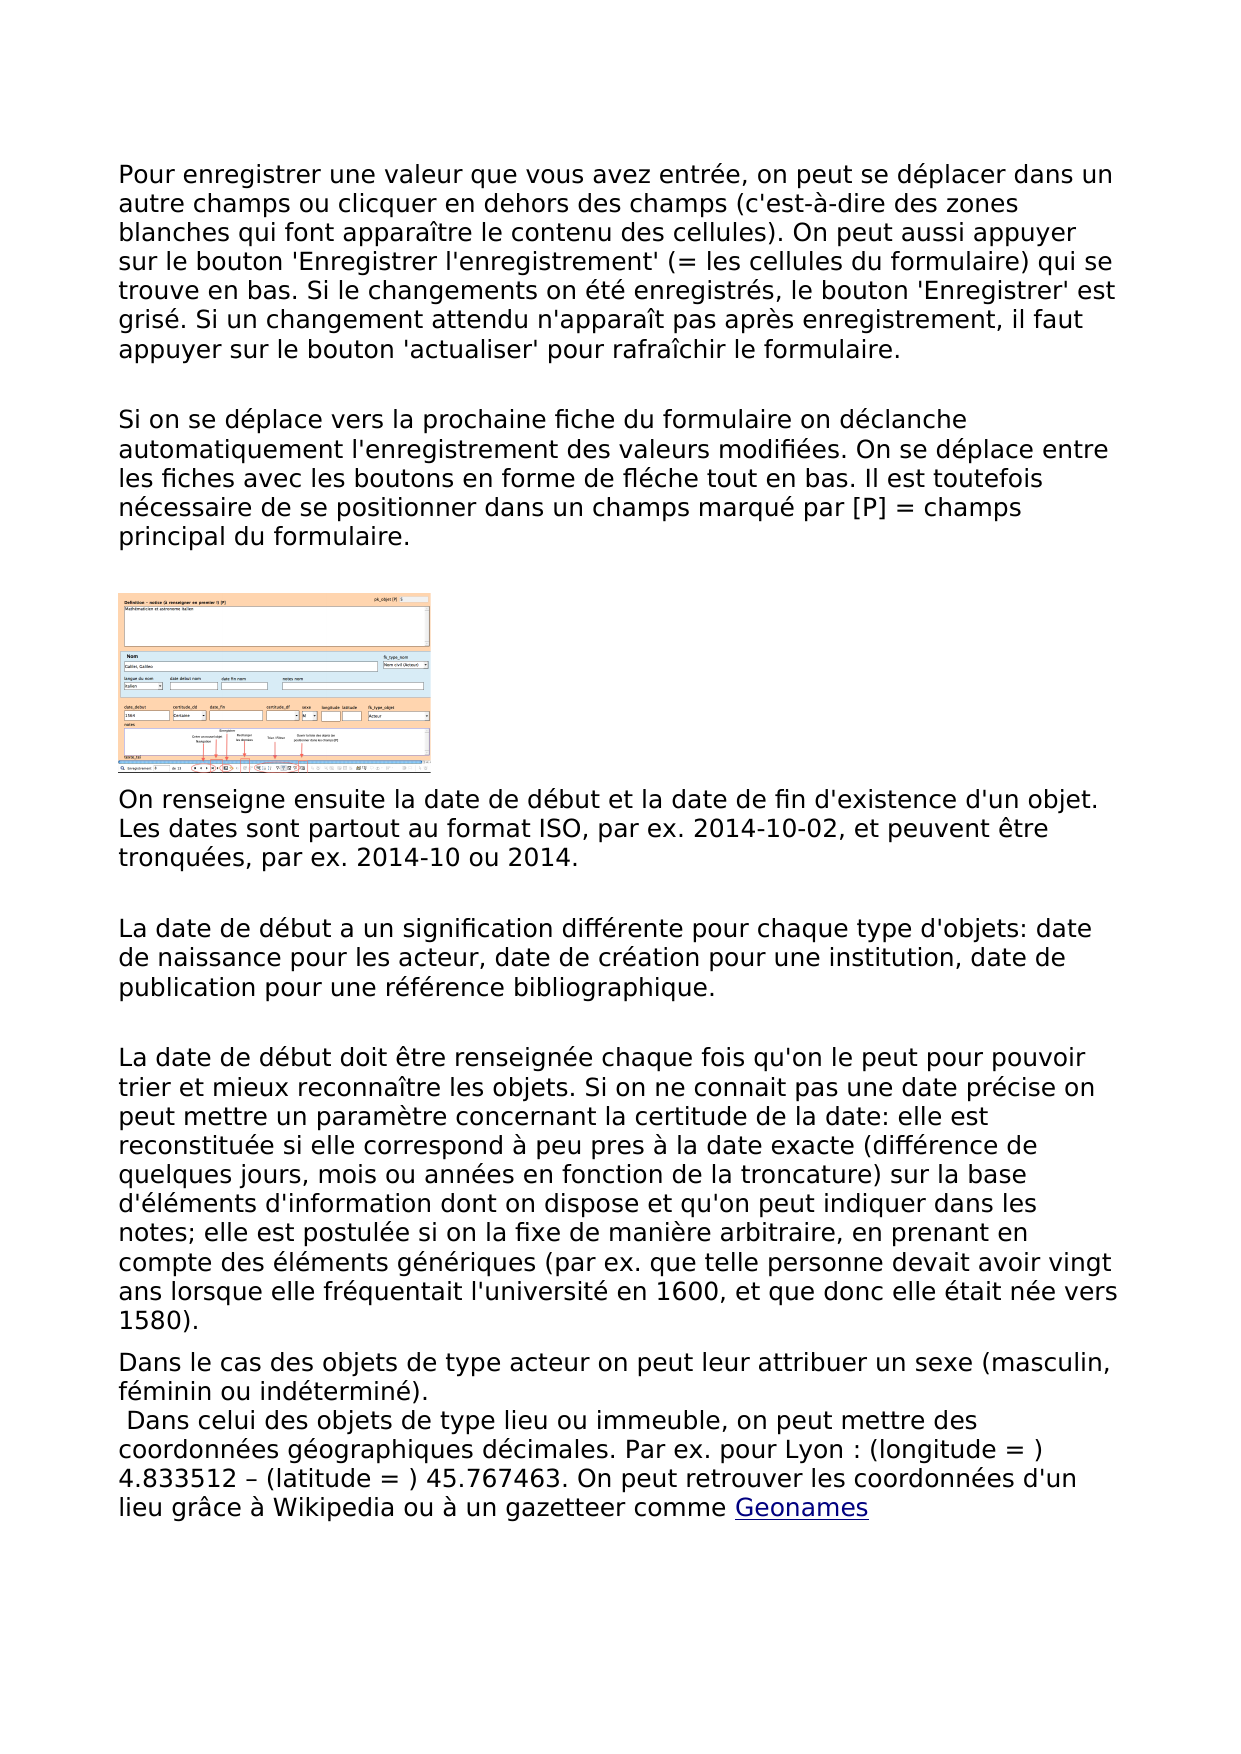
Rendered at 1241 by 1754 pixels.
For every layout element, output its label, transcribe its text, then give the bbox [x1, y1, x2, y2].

text La date de début a un signification différente pour chaque type d'objets: date de naissance pour les acteur, date de création pour une institution, date de publication pour une référence bibliographique. [118, 914, 1122, 1031]
text [118, 118, 1122, 147]
text Pour enregistrer une valeur que vous avez entrée, on peut se déplacer dans un autre champs ou clicquer en dehors des champs (c'est-à-dire des zones blanches qui font apparaître le contenu des cellules). On peut aussi appuyer sur le bouton 'Enregistrer l'enregistrement' (= les cellules du formulaire) qui se trouve en bas. Si le changements on été enregistrés, le bouton 'Enregistrer' est grisé. Si un changement attendu n'apparaît pas après enregistrement, il faut appuyer sur le bouton 'actualiser' pour rafraîchir le formulaire. [118, 160, 1122, 393]
picture [118, 593, 431, 773]
text La date de début doit être renseignée chaque fois qu'on le peut pour pouvoir trier et mieux reconnaître les objets. Si on ne connait pas une date précise on peut mettre un paramètre concernant la certitude de la date: elle est reconstituée si elle correspond à peu pres à la date exacte (différence de quelques jours, mois ou années en fonction de la troncature) sur la base d'éléments d'information dont on dispose et qu'on peut indiquer dans les notes; elle est postulée si on la fixe de manière arbitraire, en prenant en compte des éléments génériques (par ex. que telle personne devait avoir vingt ans lorsque elle fréquentait l'université en 1600, et que donc elle était née vers 1580). [118, 1044, 1122, 1335]
text Dans le cas des objets de type acteur on peut leur attribuer un sexe (masculin, féminin ou indéterminé). Dans celui des objets de type lieu ou immeuble, on peut mettre des coordonnées géographiques décimales. Par ex. pour Lyon : (longitude = ) 4.833512 – (latitude = ) 45.767463. On peut retrouver les coordonnées d'un lieu grâce à Wikipedia ou à un gazetteer comme Geonames [118, 1348, 1122, 1523]
text On renseigne ensuite la date de début et la date de fin d'existence d'un objet. Les dates sont partout au format ISO, par ex. 2014-10-02, et peuvent être tronquées, par ex. 2014-10 ou 2014. [118, 785, 1122, 902]
text Si on se déplace vers la prochaine fiche du formulaire on déclanche automatiquement l'enregistrement des valeurs modifiées. On se déplace entre les fiches avec les boutons en forme de fléche tout en bas. Il est toutefois nécessaire de se positionner dans un champs marqué par [P] = champs principal du formulaire. [118, 406, 1122, 581]
